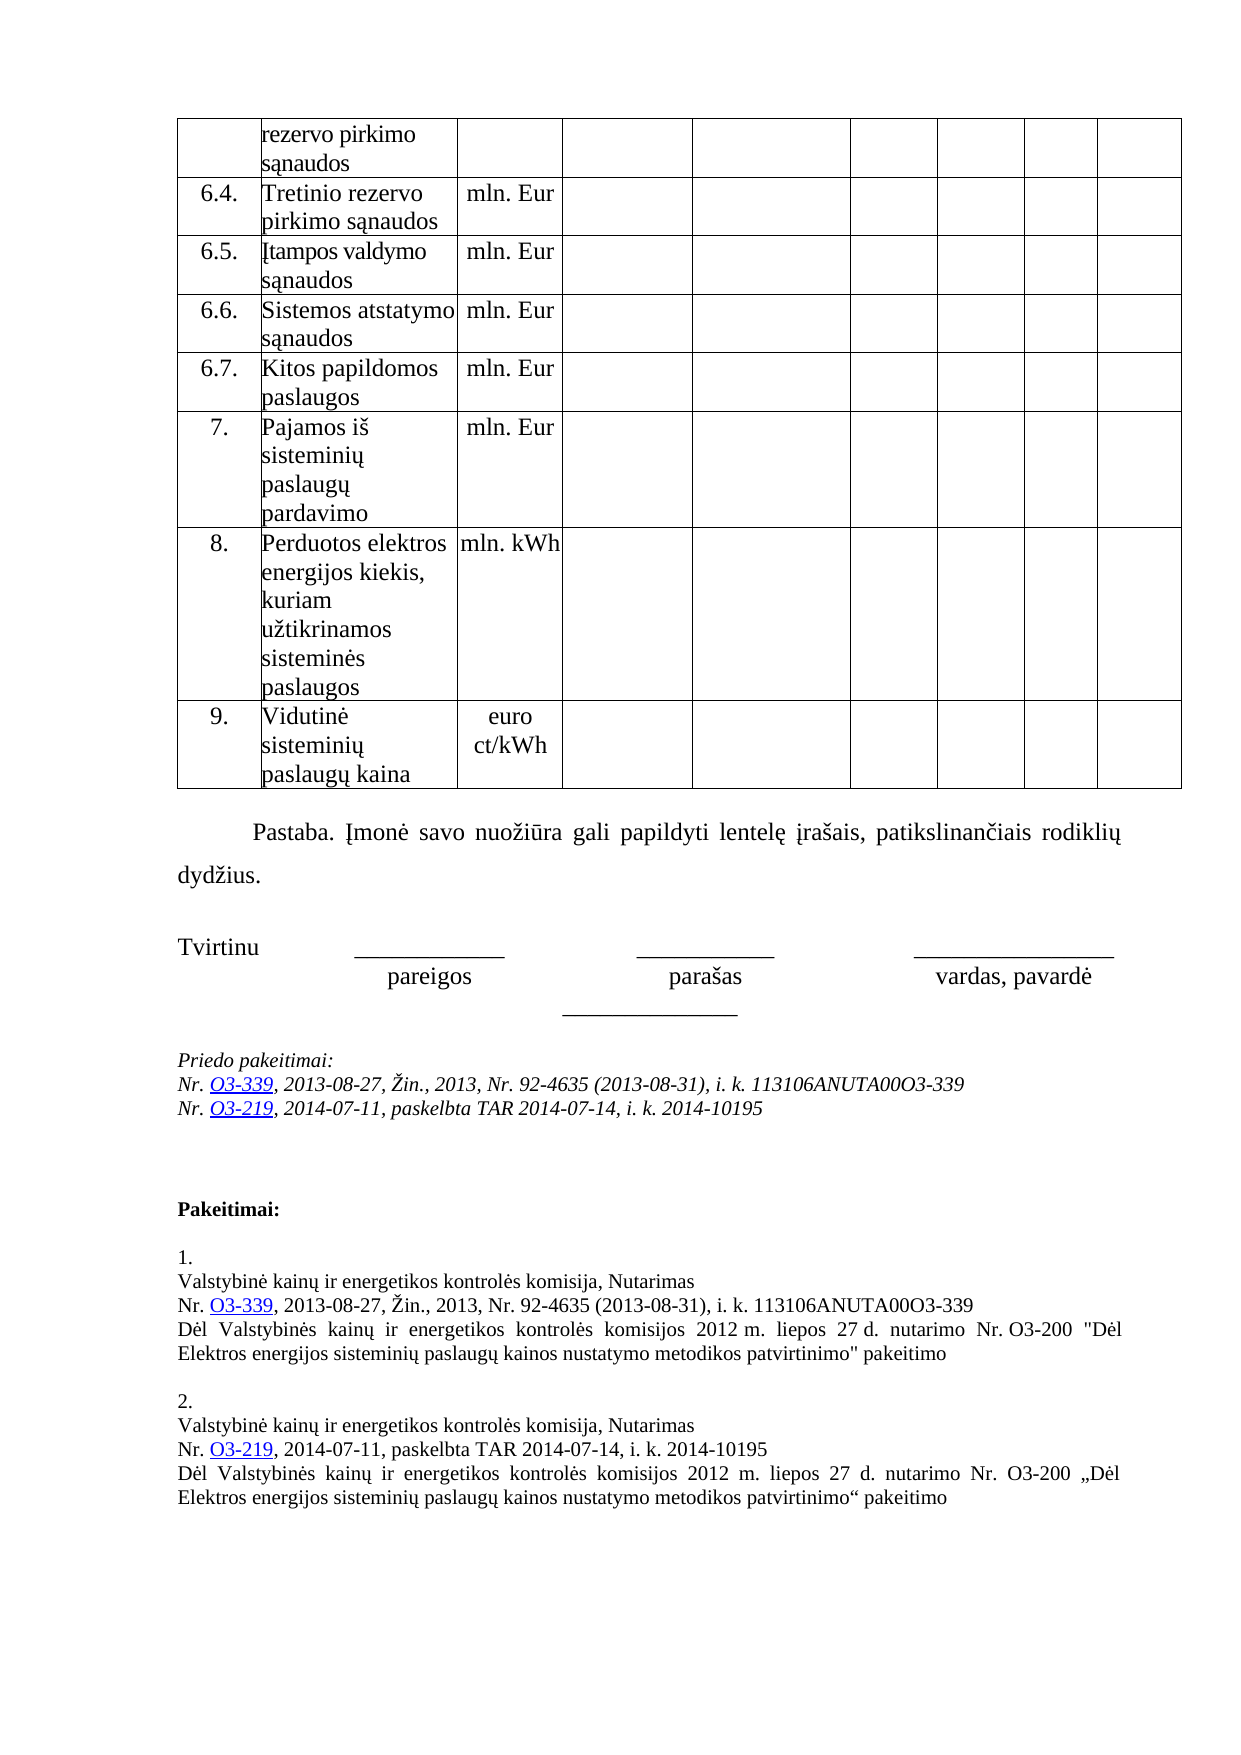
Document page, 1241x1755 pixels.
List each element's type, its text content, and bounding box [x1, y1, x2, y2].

table_cell [178, 119, 261, 177]
table_cell Kitos papildomos paslaugos [262, 353, 457, 411]
table_header ________________ vardas, pavardė [846, 933, 1181, 990]
table_cell [693, 353, 850, 411]
table_cell [563, 236, 692, 294]
table_cell [693, 236, 850, 294]
table_cell [1025, 119, 1097, 177]
table_cell [851, 412, 937, 527]
table_cell Tretinio rezervo pirkimo sąnaudos [262, 178, 457, 235]
table_cell mln. Eur [458, 353, 562, 411]
table_cell [938, 295, 1024, 352]
table_cell 6.4. [178, 178, 261, 235]
text Nr. O3-219, 2014-07-11, paskelbta TAR 2014-07-14, i. k. 2014-10195 [177, 1437, 1122, 1461]
text 1. [177, 1245, 1122, 1269]
table_cell [851, 353, 937, 411]
text Valstybinė kainų ir energetikos kontrolės komisija, Nutarimas [177, 1269, 1122, 1293]
table_cell [563, 412, 692, 527]
table_cell [693, 178, 850, 235]
table_cell [563, 701, 692, 788]
table_cell mln. Eur [458, 178, 562, 235]
table_header Tvirtinu [177, 933, 294, 990]
table_cell [938, 119, 1024, 177]
table_cell [1098, 701, 1181, 788]
table_cell Vidutinė sisteminių paslaugų kaina [262, 701, 457, 788]
table_cell mln. Eur [458, 236, 562, 294]
text ______________ [177, 990, 1122, 1019]
table_cell [938, 236, 1024, 294]
text Priedo pakeitimai: [177, 1047, 1122, 1072]
table_cell mln. kWh [458, 528, 562, 700]
table_cell euro ct/kWh [458, 701, 562, 788]
table_cell [1098, 528, 1181, 700]
table_cell Pajamos iš sisteminių paslaugų pardavimo [262, 412, 457, 527]
table_cell [1025, 701, 1097, 788]
text Nr. O3-339, 2013-08-27, Žin., 2013, Nr. 92-4635 (2013-08-31), i. k. 113106ANUTA00O3-339 [177, 1072, 1122, 1096]
table_cell [563, 119, 692, 177]
text Nr. O3-339, 2013-08-27, Žin., 2013, Nr. 92-4635 (2013-08-31), i. k. 113106ANUTA00O3-339 [177, 1293, 1122, 1317]
text Dėl Valstybinės kainų ir energetikos kontrolės komisijos 2012 m. liepos 27 d. nutarimo Nr. O3-200 "Dėl Elektros energijos sisteminių paslaugų kainos nustatymo metodikos patvirtinimo" pakeitimo [177, 1317, 1122, 1365]
table_cell [1025, 236, 1097, 294]
text 2. [177, 1389, 1122, 1413]
text Pakeitimai: [177, 1197, 1122, 1221]
table_cell [938, 353, 1024, 411]
table_cell [693, 412, 850, 527]
table_cell [1098, 119, 1181, 177]
table_header ___________ parašas [564, 933, 846, 990]
table_cell [851, 236, 937, 294]
table_cell 6.5. [178, 236, 261, 294]
table_cell [693, 119, 850, 177]
table_cell [693, 295, 850, 352]
table_cell [563, 178, 692, 235]
table_header ____________ pareigos [294, 933, 564, 990]
table_cell [1025, 178, 1097, 235]
text Valstybinė kainų ir energetikos kontrolės komisija, Nutarimas [177, 1413, 1122, 1437]
table_cell [693, 701, 850, 788]
table_cell [938, 528, 1024, 700]
table_cell 6.6. [178, 295, 261, 352]
text Nr. O3-219, 2014-07-11, paskelbta TAR 2014-07-14, i. k. 2014-10195 [177, 1096, 1122, 1120]
table_cell Įtampos valdymo sąnaudos [262, 236, 457, 294]
table_cell [693, 528, 850, 700]
table_cell [851, 178, 937, 235]
table_cell [851, 295, 937, 352]
table_cell [563, 353, 692, 411]
table_cell Perduotos elektros energijos kiekis, kuriam užtikrinamos sisteminės paslaugos [262, 528, 457, 700]
table_cell [1025, 353, 1097, 411]
text Pastaba. Įmonė savo nuožiūra gali papildyti lentelę įrašais, patikslinančiais rodiklių dydžius. [177, 817, 1122, 889]
table_cell [1098, 295, 1181, 352]
text Dėl Valstybinės kainų ir energetikos kontrolės komisijos 2012 m. liepos 27 d. nutarimo Nr. O3-200 „Dėl Elektros energijos sisteminių paslaugų kainos nustatymo metodikos patvirtinimo“ pakeitimo [177, 1461, 1122, 1509]
table_cell [938, 178, 1024, 235]
table_cell [938, 701, 1024, 788]
table_cell mln. Eur [458, 295, 562, 352]
table_cell [938, 412, 1024, 527]
table_cell 6.7. [178, 353, 261, 411]
table_cell [1098, 236, 1181, 294]
table_cell [1025, 412, 1097, 527]
table_cell 7. [178, 412, 261, 527]
table_cell [563, 528, 692, 700]
table_cell [1098, 353, 1181, 411]
table_cell [851, 701, 937, 788]
table_cell [1098, 178, 1181, 235]
table_cell [1098, 412, 1181, 527]
table_cell [1025, 528, 1097, 700]
table_cell 9. [178, 701, 261, 788]
table_cell [851, 119, 937, 177]
table_cell [851, 528, 937, 700]
table_cell rezervo pirkimo sąnaudos [262, 119, 457, 177]
table_cell Sistemos atstatymo sąnaudos [262, 295, 457, 352]
table_cell [1025, 295, 1097, 352]
table_cell 8. [178, 528, 261, 700]
table_cell mln. Eur [458, 412, 562, 527]
table_cell [563, 295, 692, 352]
table_cell [458, 119, 562, 177]
